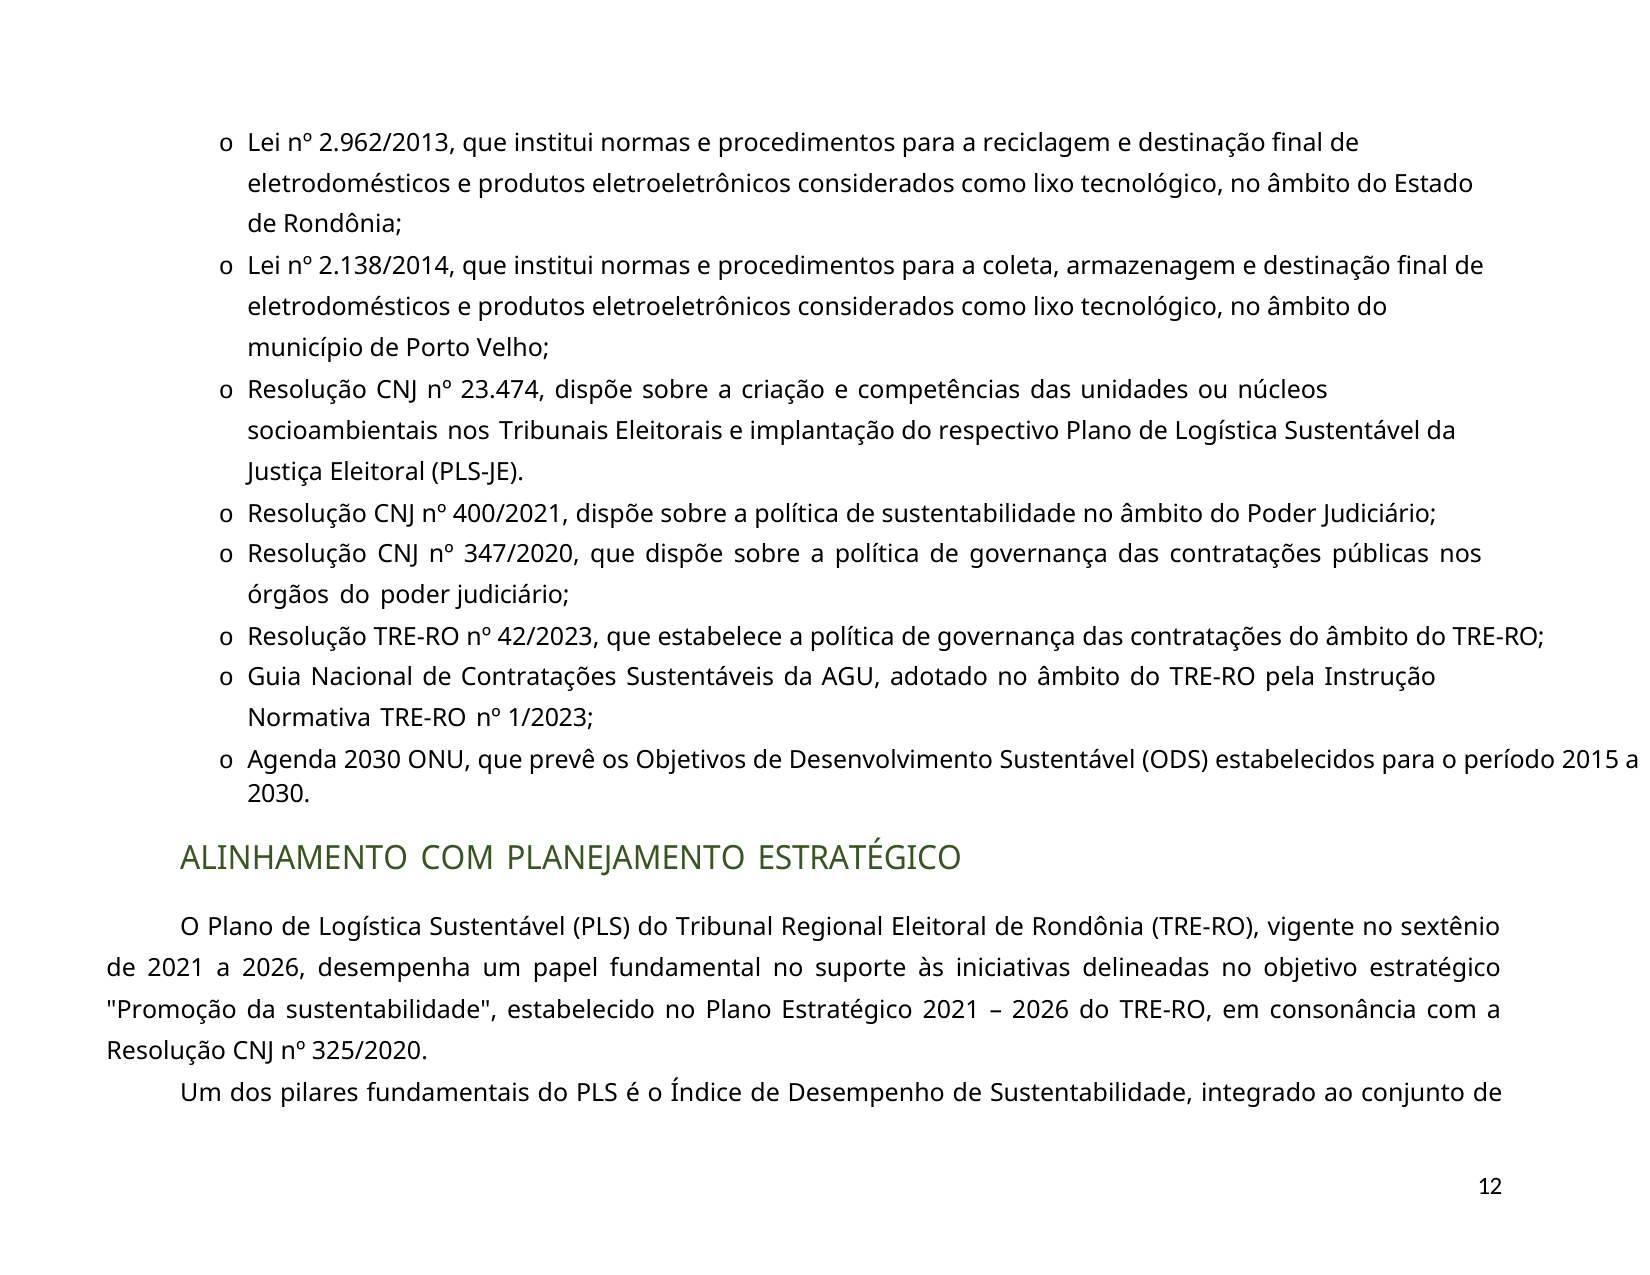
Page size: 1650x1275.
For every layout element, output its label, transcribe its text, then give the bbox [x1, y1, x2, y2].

subtitle ALINHAMENTO COM PLANEJAMENTO ESTRATÉGICO [180, 833, 1650, 879]
list Lei nº 2.138/2014, que institui normas e procedimentos para a coleta, armazenagem e destinação final de eletrodomésticos e produtos eletroeletrônicos considerados como lixo tecnológico, no âmbito do município de Porto Velho; [219, 248, 1502, 364]
list Guia Nacional de Contratações Sustentáveis da AGU, adotado no âmbito do TRE-RO pela Instrução Normativa TRE-RO nº 1/2023; [219, 659, 1503, 734]
list Resolução CNJ nº 400/2021, dispõe sobre a política de sustentabilidade no âmbito do Poder Judiciário; [219, 495, 1650, 529]
list Resolução CNJ nº 347/2020, que dispõe sobre a política de governança das contratações públicas nos órgãos do poder judiciário; [219, 536, 1502, 611]
text Um dos pilares fundamentais do PLS é o Índice de Desempenho de Sustentabilidade, integrado ao conjunto de [106, 1074, 1502, 1108]
list Resolução TRE-RO nº 42/2023, que estabelece a política de governança das contratações do âmbito do TRE-RO; [219, 618, 1650, 653]
list Lei nº 2.962/2013, que institui normas e procedimentos para a reciclagem e destinação final de eletrodomésticos e produtos eletroeletrônicos considerados como lixo tecnológico, no âmbito do Estado de Rondônia; [219, 124, 1502, 240]
list Agenda 2030 ONU, que prevê os Objetivos de Desenvolvimento Sustentável (ODS) estabelecidos para o período 2015 a 2030. [219, 742, 1650, 810]
list Resolução CNJ nº 23.474, dispõe sobre a criação e competências das unidades ou núcleos socioambientais nos Tribunais Eleitorais e implantação do respectivo Plano de Logística Sustentável da Justiça Eleitoral (PLS-JE). [219, 372, 1502, 487]
text O Plano de Logística Sustentável (PLS) do Tribunal Regional Eleitoral de Rondônia (TRE-RO), vigente no sextênio de 2021 a 2026, desempenha um papel fundamental no suporte às iniciativas delineadas no objetivo estratégico "Promoção da sustentabilidade", estabelecido no Plano Estratégico 2021 – 2026 do TRE-RO, em consonância com a Resolução CNJ nº 325/2020. [106, 909, 1503, 1067]
